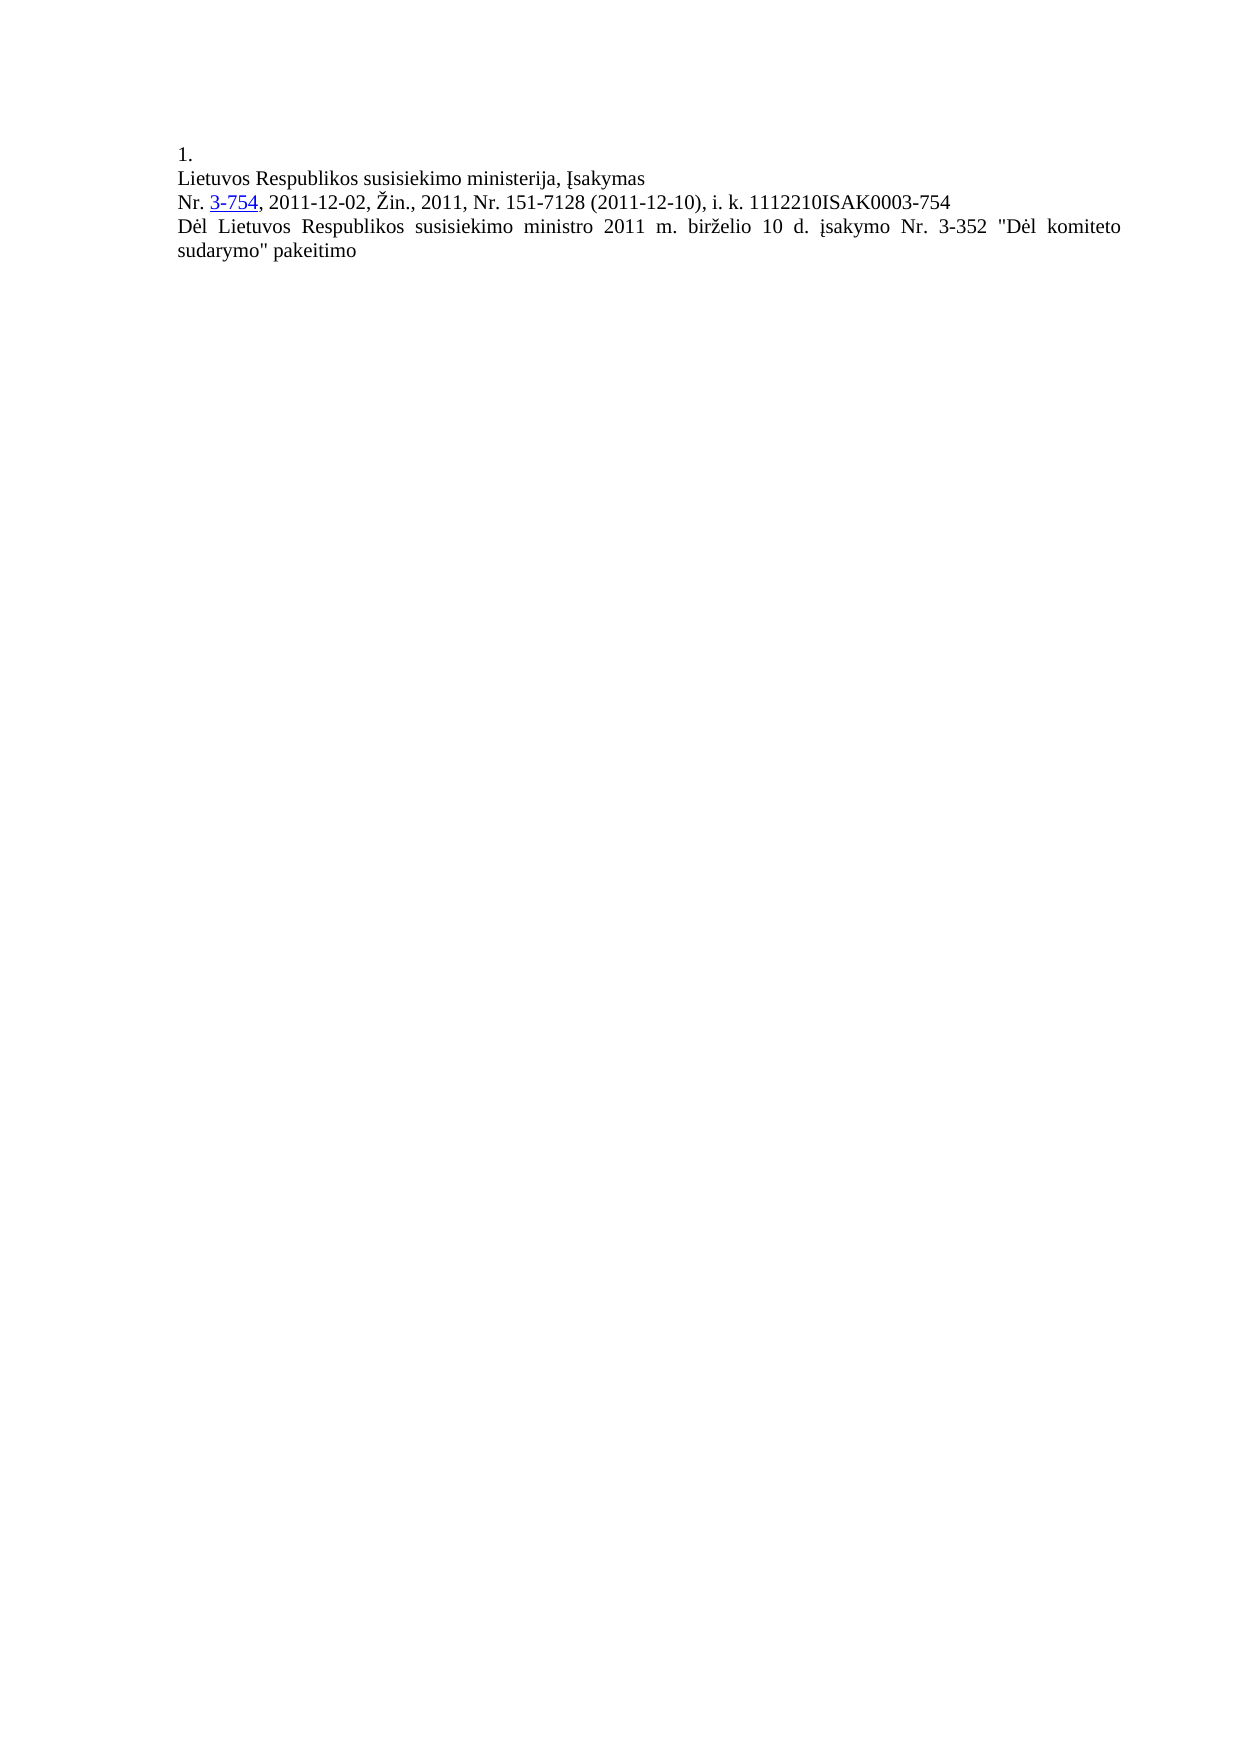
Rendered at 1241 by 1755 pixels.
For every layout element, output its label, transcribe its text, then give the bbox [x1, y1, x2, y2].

text Dėl Lietuvos Respublikos susisiekimo ministro 2011 m. birželio 10 d. įsakymo Nr. 3-352 "Dėl komiteto sudarymo" pakeitimo [177, 214, 1122, 262]
text 1. [177, 142, 1122, 166]
text Lietuvos Respublikos susisiekimo ministerija, Įsakymas [177, 166, 1122, 190]
text Nr. 3-754, 2011-12-02, Žin., 2011, Nr. 151-7128 (2011-12-10), i. k. 1112210ISAK0003-754 [177, 190, 1122, 214]
